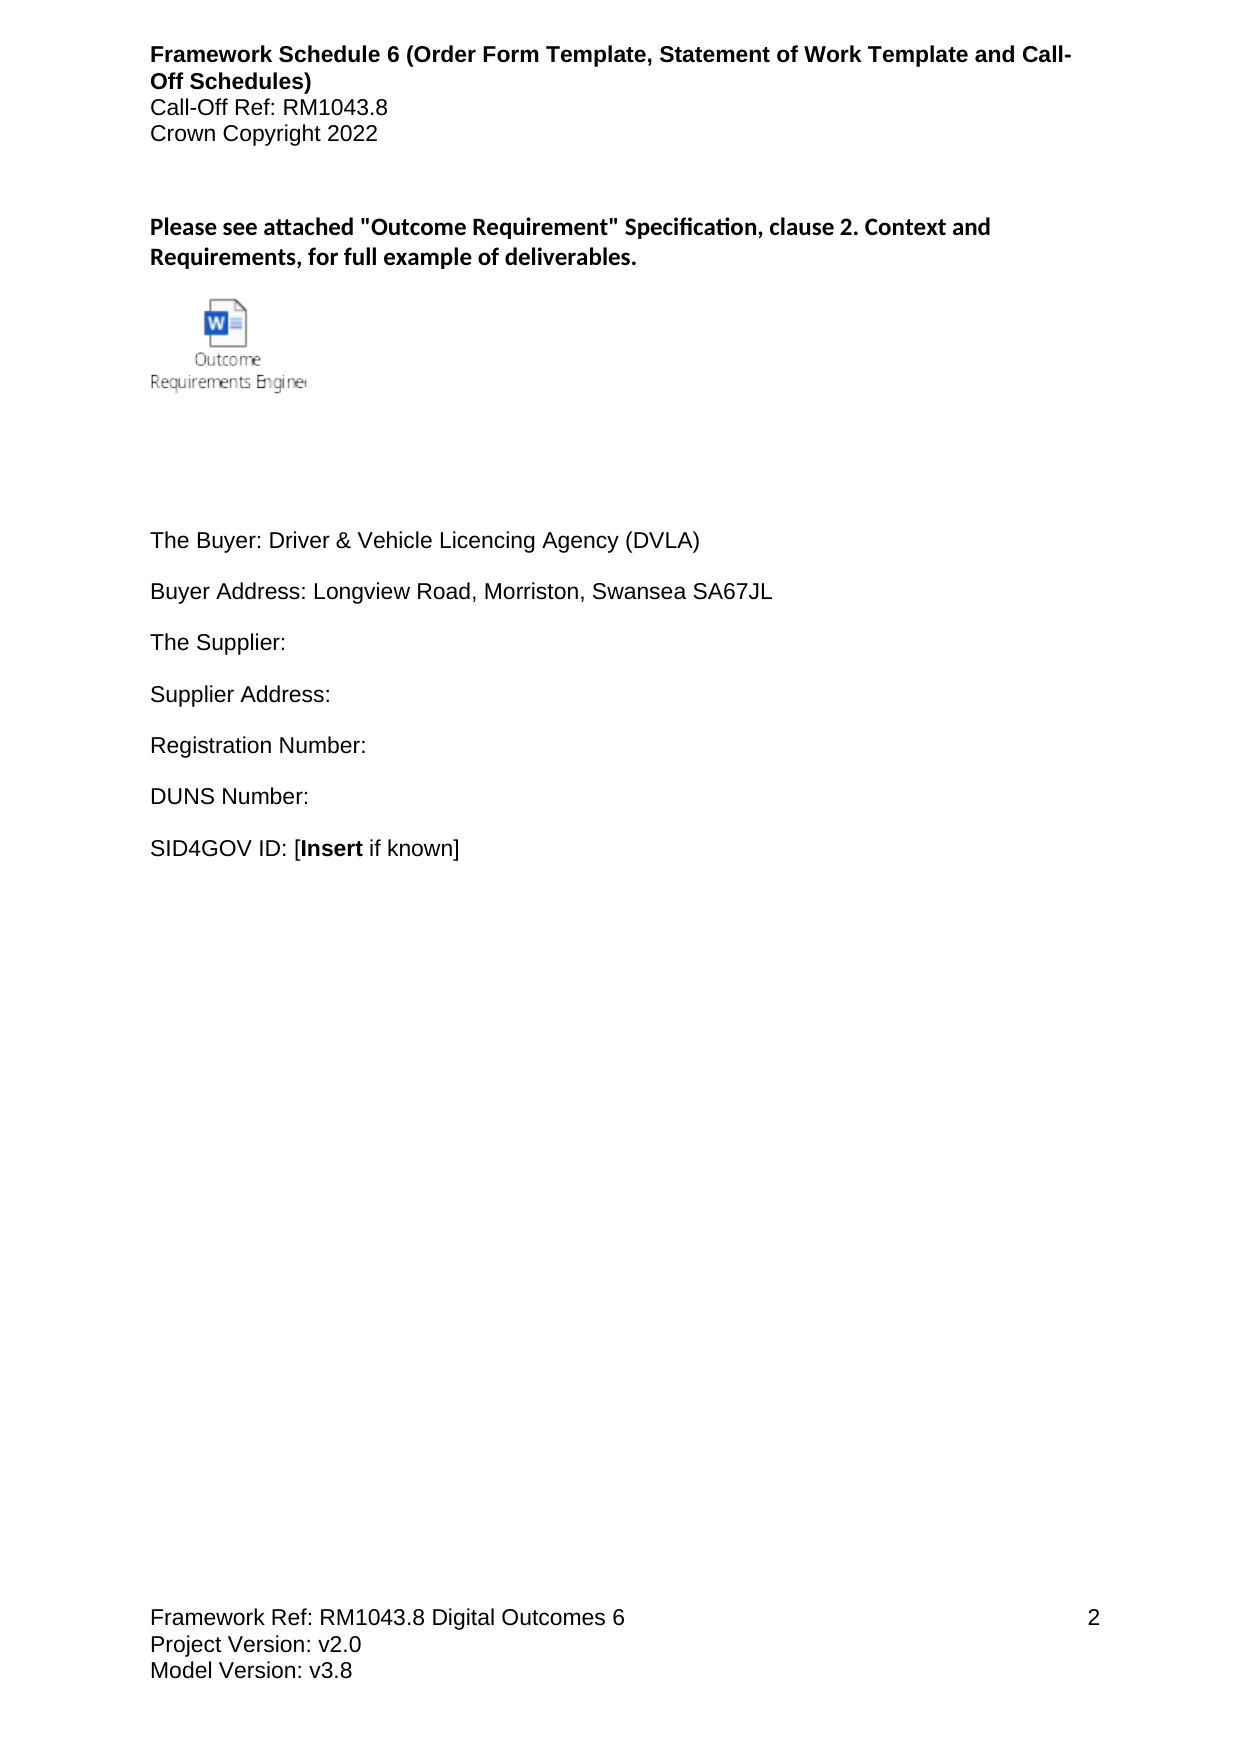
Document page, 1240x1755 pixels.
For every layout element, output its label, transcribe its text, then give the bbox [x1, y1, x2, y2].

text Buyer Address: Longview Road, Morriston, Swansea SA67JL [150, 578, 1089, 604]
text DUNS Number: [150, 783, 1089, 810]
text Supplier Address: [150, 681, 1089, 707]
text Registration Number: [150, 732, 1089, 758]
text The Supplier: [150, 629, 1089, 656]
text SID4GOV ID: [Insert if known] [150, 835, 1089, 861]
text Please see attached "Outcome Requirement" Specification, clause 2. Context and Requirements, for full example of deliverables. [150, 150, 1089, 272]
text The Buyer: Driver & Vehicle Licencing Agency (DVLA) [150, 527, 1089, 553]
